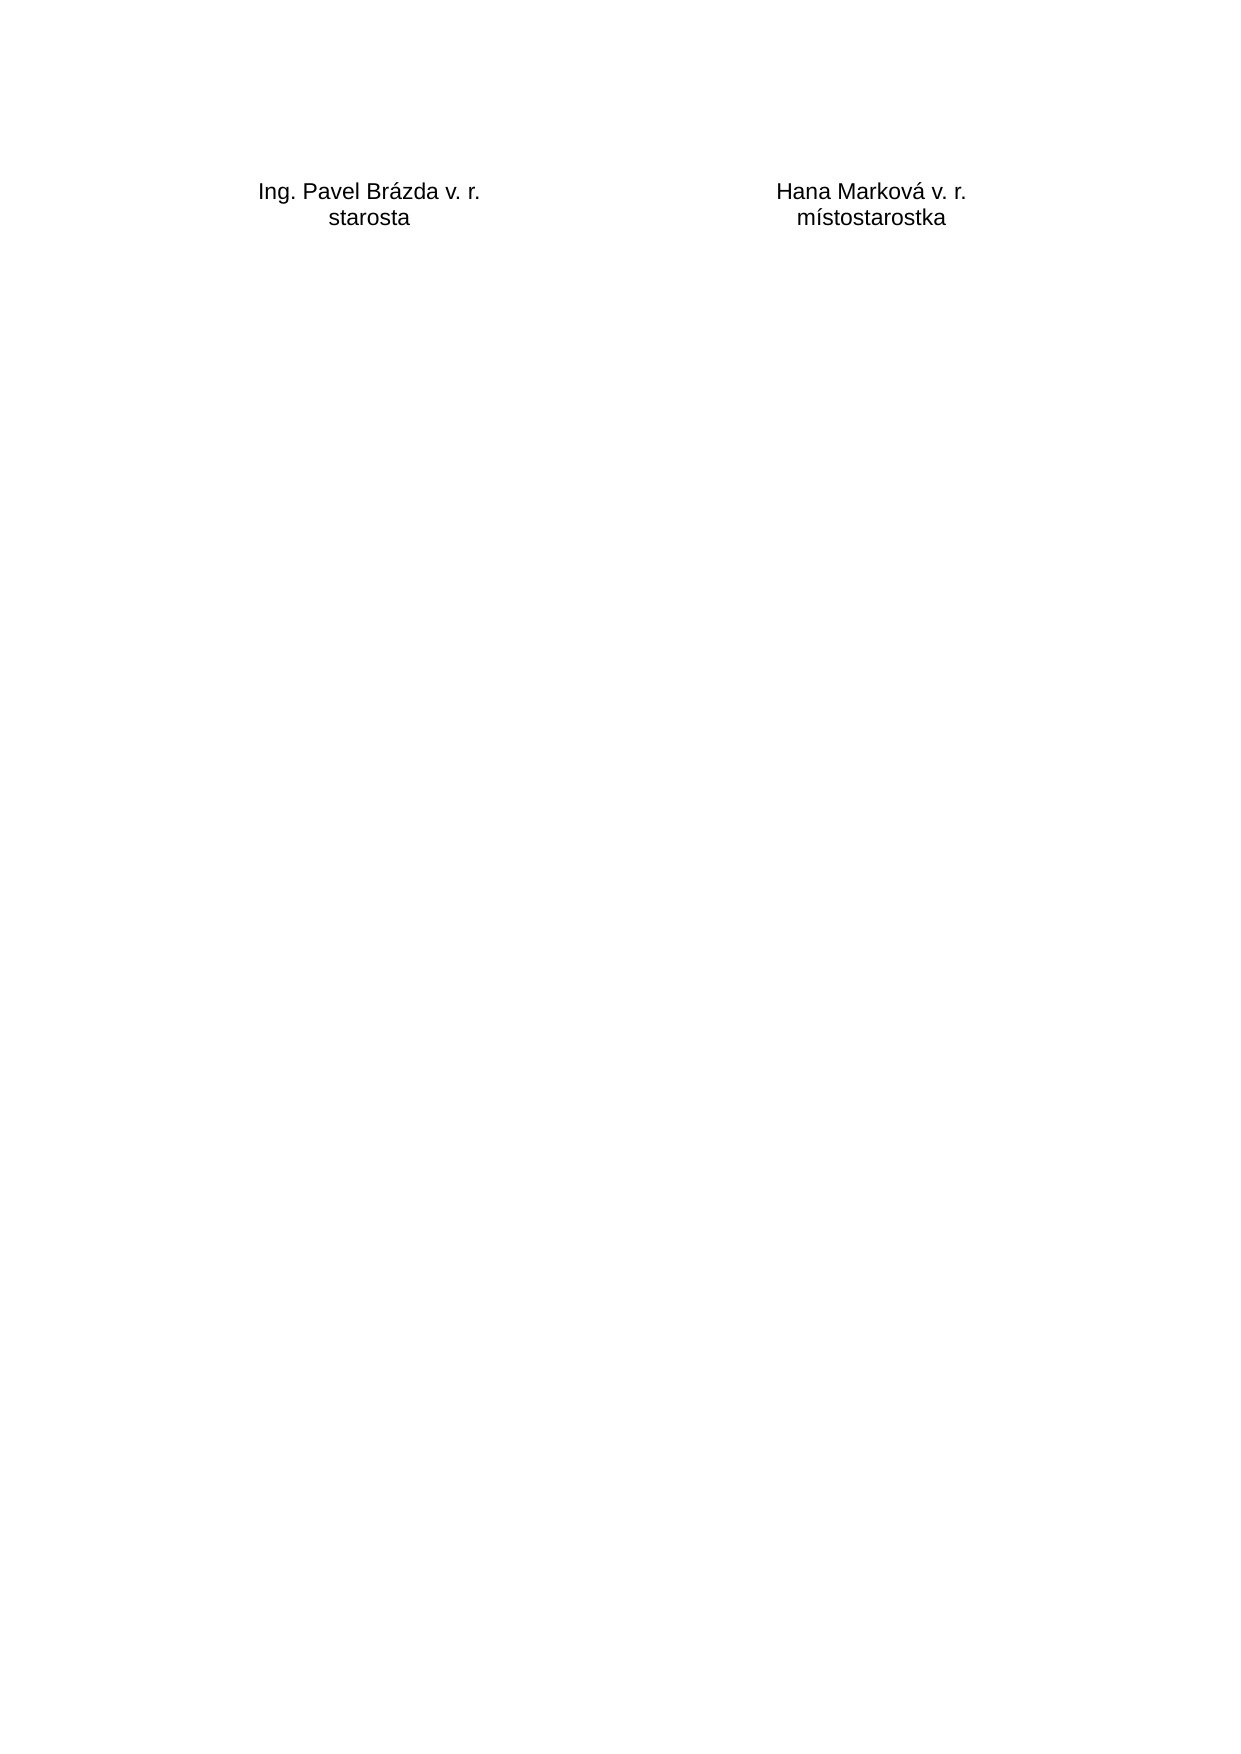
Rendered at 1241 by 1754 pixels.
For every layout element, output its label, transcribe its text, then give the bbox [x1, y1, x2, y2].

table_cell [118, 236, 620, 354]
table_cell [620, 236, 1122, 354]
table_header Ing. Pavel Brázda v. r. starosta [118, 118, 620, 236]
table_header Hana Marková v. r. místostarostka [620, 118, 1122, 236]
